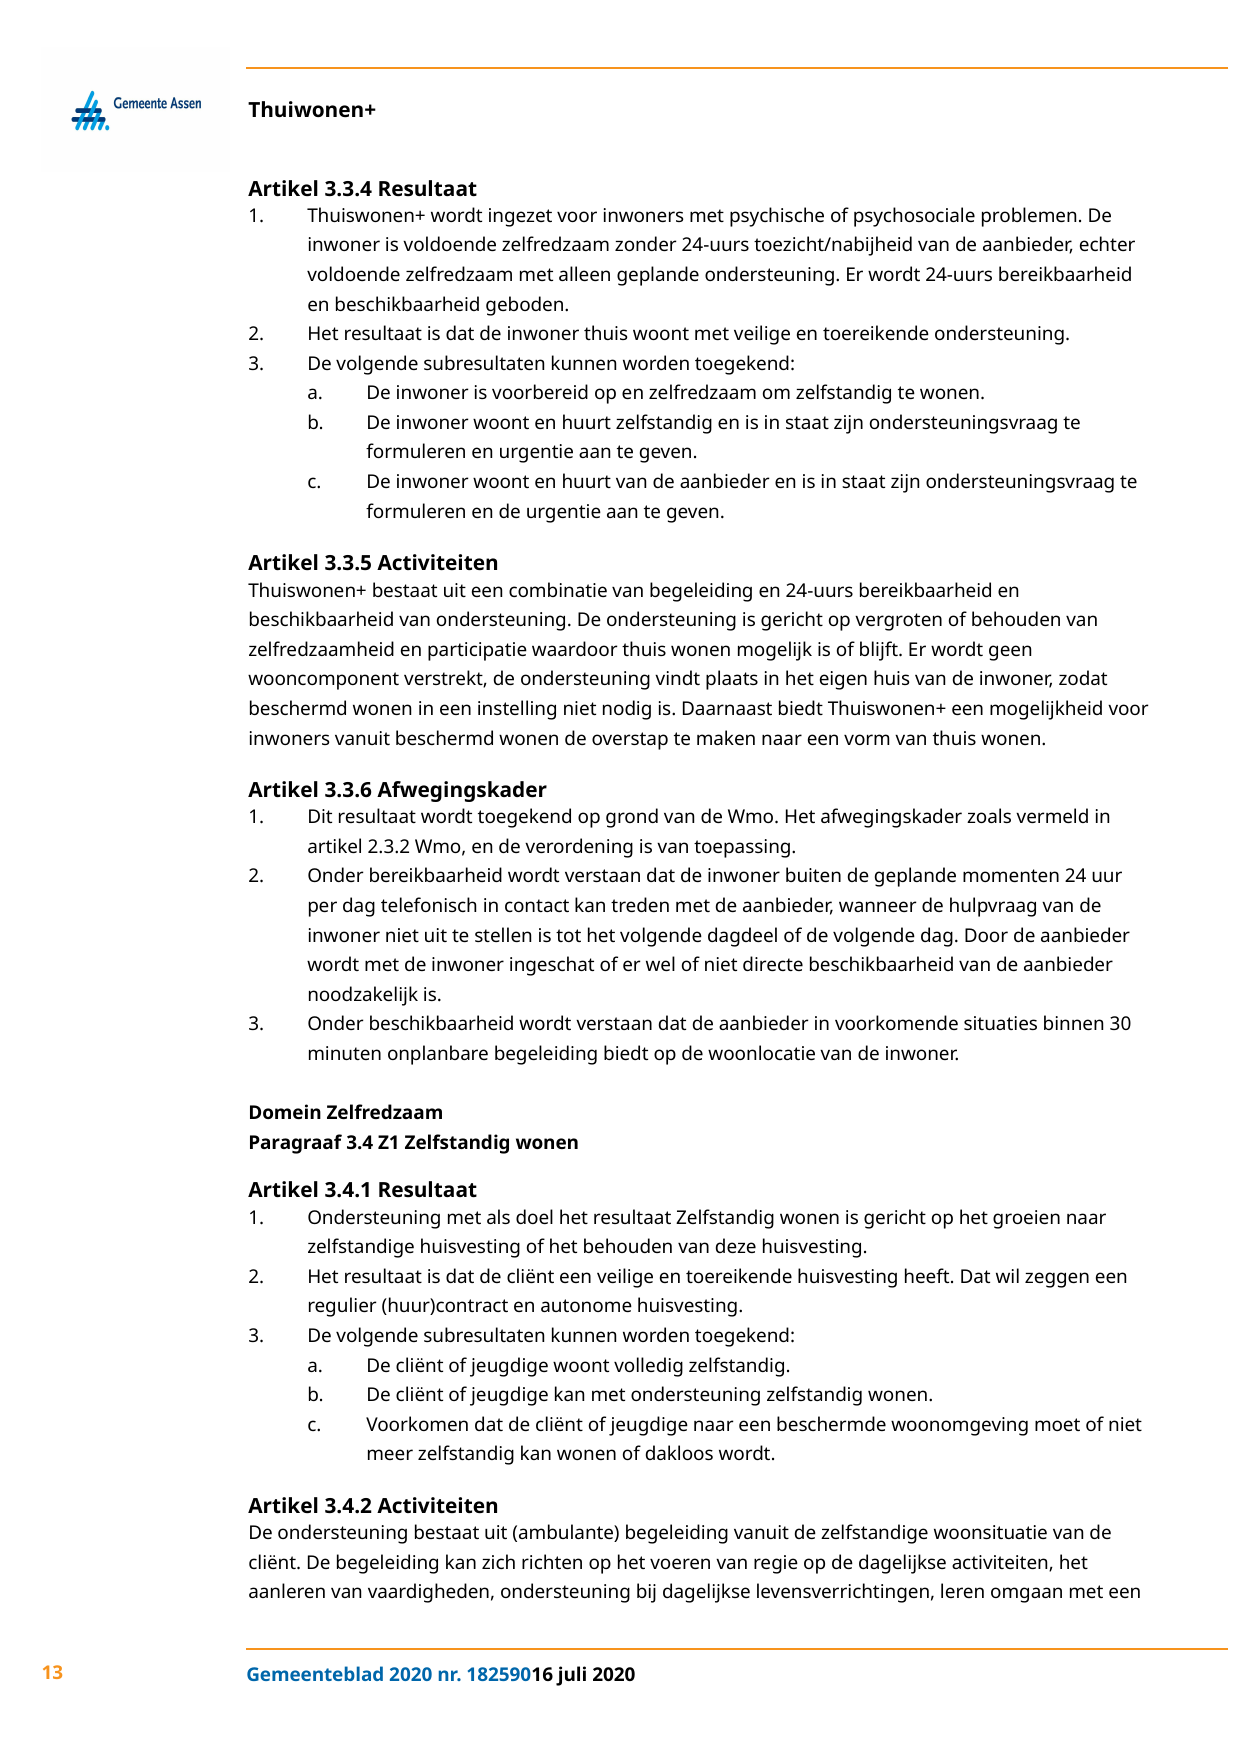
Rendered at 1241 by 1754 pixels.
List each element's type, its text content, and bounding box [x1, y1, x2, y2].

text Artikel 3.4.1 Resultaat [248, 1176, 1152, 1204]
text Artikel 3.4.2 Activiteiten [248, 1491, 1152, 1519]
list Ondersteuning met als doel het resultaat Zelfstandig wonen is gericht op het groeien naar zelfstandige huisvesting of het behouden van deze huisvesting. [248, 1204, 1152, 1259]
list Onder bereikbaarheid wordt verstaan dat de inwoner buiten de geplande momenten 24 uur per dag telefonisch in contact kan treden met de aanbieder, wanneer de hulpvraag van de inwoner niet uit te stellen is tot het volgende dagdeel of de volgende dag. Door de aanbieder wordt met de inwoner ingeschat of er wel of niet directe beschikbaarheid van de aanbieder noodzakelijk is. [248, 863, 1152, 1007]
text Artikel 3.3.4 Resultaat [248, 174, 1152, 202]
list Het resultaat is dat de cliënt een veilige en toereikende huisvesting heeft. Dat wil zeggen een regulier (huur)contract en autonome huisvesting. [248, 1263, 1152, 1318]
list De cliënt of jeugdige kan met ondersteuning zelfstandig wonen. [307, 1381, 1152, 1407]
list Onder beschikbaarheid wordt verstaan dat de aanbieder in voorkomende situaties binnen 30 minuten onplanbare begeleiding biedt op de woonlocatie van de inwoner. [248, 1011, 1152, 1066]
text Artikel 3.3.5 Activiteiten [248, 548, 1152, 577]
list De inwoner is voorbereid op en zelfredzaam om zelfstandig te wonen. [307, 379, 1152, 405]
list De inwoner woont en huurt zelfstandig en is in staat zijn ondersteuningsvraag te formuleren en urgentie aan te geven. [307, 409, 1152, 464]
list De volgende subresultaten kunnen worden toegekend: [248, 350, 1152, 376]
text Thuiswonen+ bestaat uit een combinatie van begeleiding en 24-uurs bereikbaarheid en beschikbaarheid van ondersteuning. De ondersteuning is gericht op vergroten of behouden van zelfredzaamheid en participatie waardoor thuis wonen mogelijk is of blijft. Er wordt geen wooncomponent verstrekt, de ondersteuning vindt plaats in het eigen huis van de inwoner, zodat beschermd wonen in een instelling niet nodig is. Daarnaast biedt Thuiswonen+ een mogelijkheid voor inwoners vanuit beschermd wonen de overstap te maken naar een vorm van thuis wonen. [248, 577, 1152, 750]
list Voorkomen dat de cliënt of jeugdige naar een beschermde woonomgeving moet of niet meer zelfstandig kan wonen of dakloos wordt. [307, 1411, 1152, 1466]
picture [41, 47, 231, 172]
list Dit resultaat wordt toegekend op grond van de Wmo. Het afwegingskader zoals vermeld in artikel 2.3.2 Wmo, en de verordening is van toepassing. [248, 803, 1152, 859]
text Paragraaf 3.4 Z1 Zelfstandig wonen [248, 1129, 1152, 1155]
list De inwoner woont en huurt van de aanbieder en is in staat zijn ondersteuningsvraag te formuleren en de urgentie aan te geven. [307, 468, 1152, 524]
list De volgende subresultaten kunnen worden toegekend: [248, 1322, 1152, 1348]
list De cliënt of jeugdige woont volledig zelfstandig. [307, 1352, 1152, 1378]
list Thuiswonen+ wordt ingezet voor inwoners met psychische of psychosociale problemen. De inwoner is voldoende zelfredzaam zonder 24-uurs toezicht/nabijheid van de aanbieder, echter voldoende zelfredzaam met alleen geplande ondersteuning. Er wordt 24-uurs bereikbaarheid en beschikbaarheid geboden. [248, 202, 1152, 317]
text Artikel 3.3.6 Afwegingskader [248, 775, 1152, 803]
text Thuiwonen+ [248, 95, 1152, 123]
text De ondersteuning bestaat uit (ambulante) begeleiding vanuit de zelfstandige woonsituatie van de cliënt. De begeleiding kan zich richten op het voeren van regie op de dagelijkse activiteiten, het aanleren van vaardigheden, ondersteuning bij dagelijkse levensverrichtingen, leren omgaan met een [248, 1519, 1152, 1604]
list Het resultaat is dat de inwoner thuis woont met veilige en toereikende ondersteuning. [248, 320, 1152, 346]
text Domein Zelfredzaam [248, 1099, 1152, 1125]
